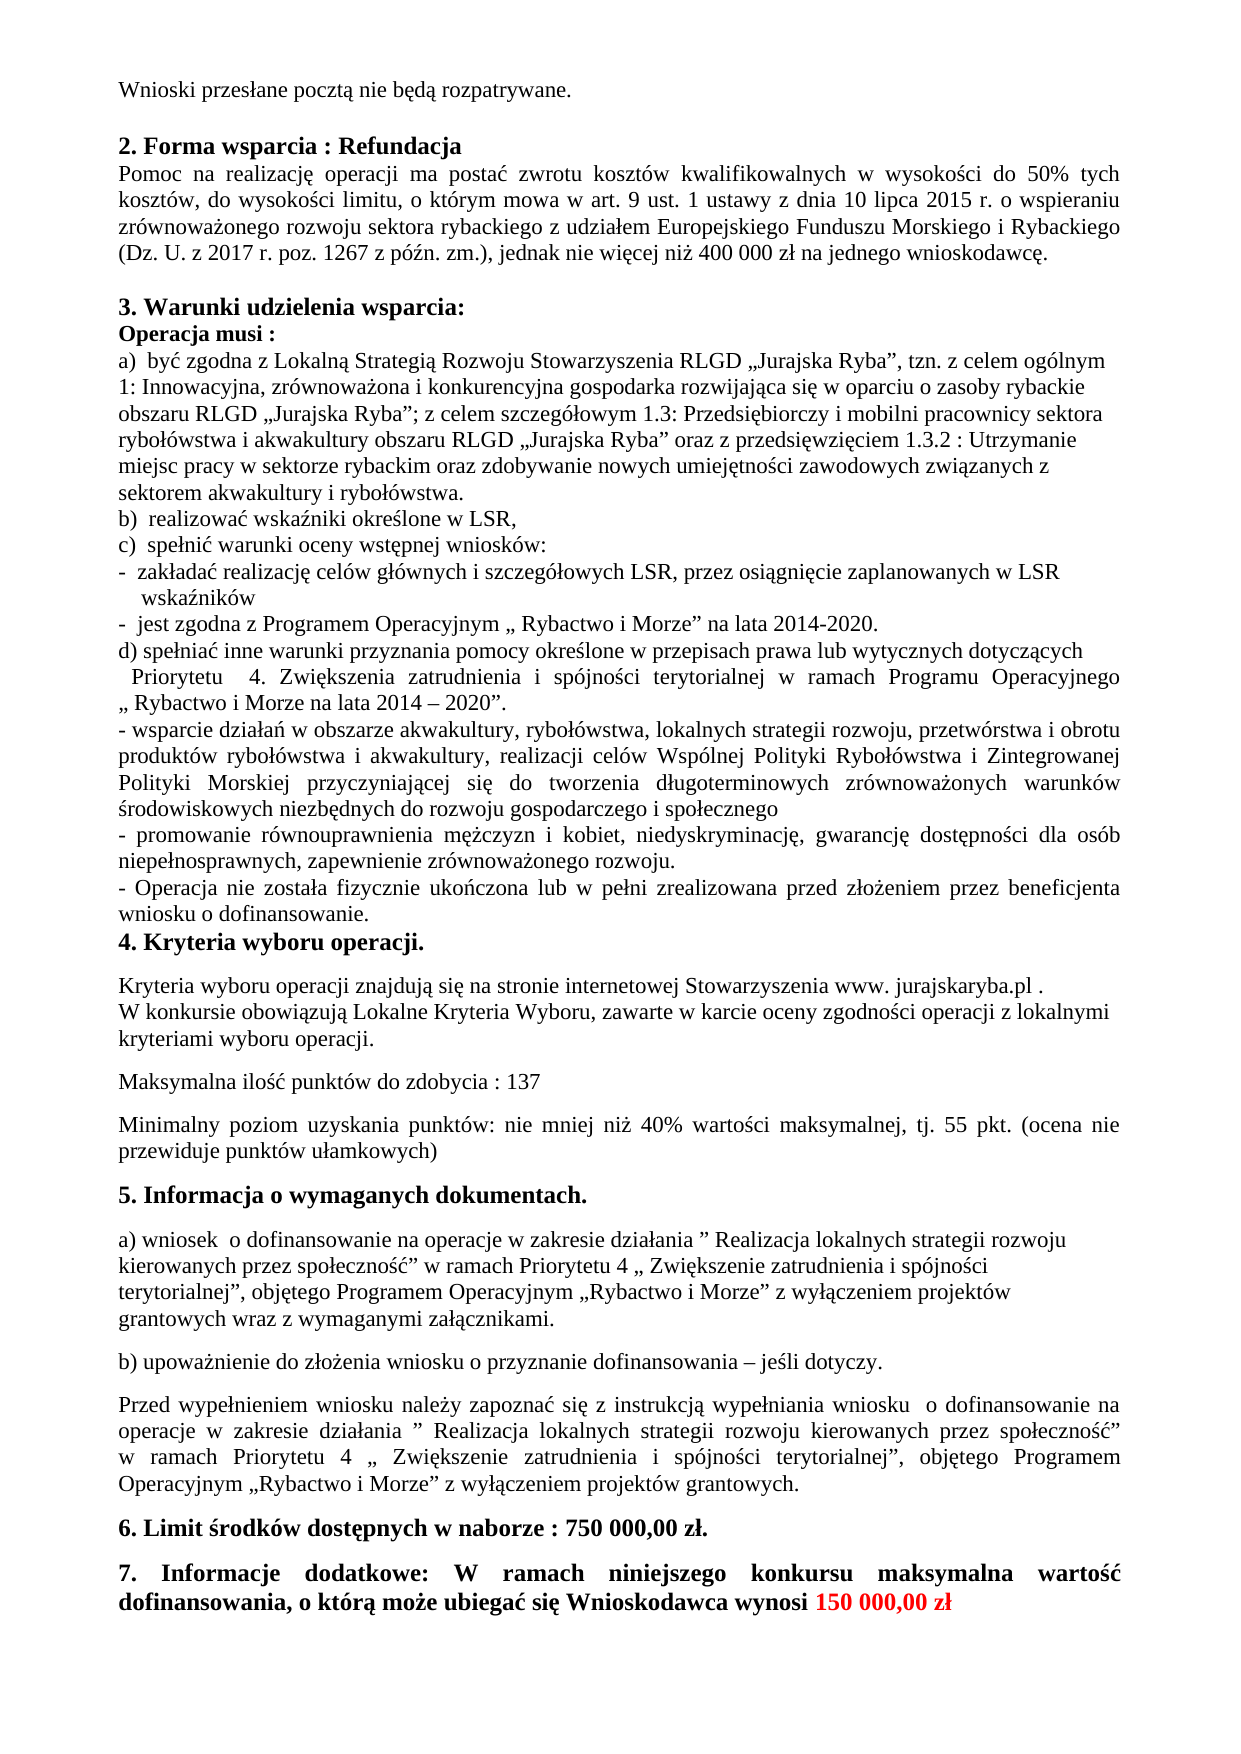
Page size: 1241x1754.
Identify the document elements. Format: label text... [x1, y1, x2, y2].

text b) realizować wskaźniki określone w LSR, [118, 505, 1122, 531]
text 4. Kryteria wyboru operacji. [118, 927, 1122, 955]
text Maksymalna ilość punktów do zdobycia : 137 [118, 1068, 1122, 1094]
text a) wniosek o dofinansowanie na operacje w zakresie działania ” Realizacja lokalnych strategii rozwoju kierowanych przez społeczność” w ramach Priorytetu 4 „ Zwiększenie zatrudnienia i spójności terytorialnej”, objętego Programem Operacyjnym „Rybactwo i Morze” z wyłączeniem projektów grantowych wraz z wymaganymi załącznikami. [118, 1226, 1122, 1331]
text - Operacja nie została fizycznie ukończona lub w pełni zrealizowana przed złożeniem przez beneficjenta wniosku o dofinansowanie. [118, 874, 1122, 927]
text - zakładać realizację celów głównych i szczegółowych LSR, przez osiągnięcie zaplanowanych w LSR [118, 558, 1122, 584]
text 2. Forma wsparcia : Refundacja [118, 131, 1122, 160]
text 3. Warunki udzielenia wsparcia: [118, 292, 1122, 321]
text Pomoc na realizację operacji ma postać zwrotu kosztów kwalifikowalnych w wysokości do 50% tych kosztów, do wysokości limitu, o którym mowa w art. 9 ust. 1 ustawy z dnia 10 lipca 2015 r. o wspieraniu zrównoważonego rozwoju sektora rybackiego z udziałem Europejskiego Funduszu Morskiego i Rybackiego (Dz. U. z 2017 r. poz. 1267 z późn. zm.), jednak nie więcej niż 400 000 zł na jednego wnioskodawcę. [118, 160, 1122, 265]
text 5. Informacja o wymaganych dokumentach. [118, 1180, 1122, 1209]
text Kryteria wyboru operacji znajdują się na stronie internetowej Stowarzyszenia www. jurajskaryba.pl . W konkursie obowiązują Lokalne Kryteria Wyboru, zawarte w karcie oceny zgodności operacji z lokalnymi kryteriami wyboru operacji. [118, 972, 1122, 1051]
text Minimalny poziom uzyskania punktów: nie mniej niż 40% wartości maksymalnej, tj. 55 pkt. (ocena nie przewiduje punktów ułamkowych) [118, 1111, 1122, 1163]
text - jest zgodna z Programem Operacyjnym „ Rybactwo i Morze” na lata 2014-2020. [118, 610, 1122, 637]
text Wnioski przesłane pocztą nie będą rozpatrywane. [118, 74, 1122, 102]
text 6. Limit środków dostępnych w naborze : 750 000,00 zł. [118, 1513, 1122, 1542]
text - promowanie równouprawnienia mężczyzn i kobiet, niedyskryminację, gwarancję dostępności dla osób niepełnosprawnych, zapewnienie zrównoważonego rozwoju. [118, 821, 1122, 874]
text d) spełniać inne warunki przyznania pomocy określone w przepisach prawa lub wytycznych dotyczących [118, 637, 1122, 663]
text a) być zgodna z Lokalną Strategią Rozwoju Stowarzyszenia RLGD „Jurajska Ryba”, tzn. z celem ogólnym 1: Innowacyjna, zrównoważona i konkurencyjna gospodarka rozwijająca się w oparciu o zasoby rybackie [118, 347, 1122, 399]
text obszaru RLGD „Jurajska Ryba”; z celem szczegółowym 1.3: Przedsiębiorczy i mobilni pracownicy sektora rybołówstwa i akwakultury obszaru RLGD „Jurajska Ryba” oraz z przedsięwzięciem 1.3.2 : Utrzymanie miejsc pracy w sektorze rybackim oraz zdobywanie nowych umiejętności zawodowych związanych z sektorem akwakultury i rybołówstwa. [118, 399, 1122, 505]
text wskaźników [118, 584, 1122, 610]
text - wsparcie działań w obszarze akwakultury, rybołówstwa, lokalnych strategii rozwoju, przetwórstwa i obrotu produktów rybołówstwa i akwakultury, realizacji celów Wspólnej Polityki Rybołówstwa i Zintegrowanej Polityki Morskiej przyczyniającej się do tworzenia długoterminowych zrównoważonych warunków środowiskowych niezbędnych do rozwoju gospodarczego i społecznego [118, 716, 1122, 821]
text 7. Informacje dodatkowe: W ramach niniejszego konkursu maksymalna wartość dofinansowania, o którą może ubiegać się Wnioskodawca wynosi 150 000,00 zł [118, 1558, 1122, 1616]
text Operacja musi : [118, 321, 1122, 347]
text b) upoważnienie do złożenia wniosku o przyznanie dofinansowania – jeśli dotyczy. [118, 1348, 1122, 1374]
text Przed wypełnieniem wniosku należy zapoznać się z instrukcją wypełniania wniosku o dofinansowanie na operacje w zakresie działania ” Realizacja lokalnych strategii rozwoju kierowanych przez społeczność” w ramach Priorytetu 4 „ Zwiększenie zatrudnienia i spójności terytorialnej”, objętego Programem Operacyjnym „Rybactwo i Morze” z wyłączeniem projektów grantowych. [118, 1391, 1122, 1496]
text c) spełnić warunki oceny wstępnej wniosków: [118, 531, 1122, 558]
text Priorytetu 4. Zwiększenia zatrudnienia i spójności terytorialnej w ramach Programu Operacyjnego „ Rybactwo i Morze na lata 2014 – 2020”. [118, 663, 1122, 716]
